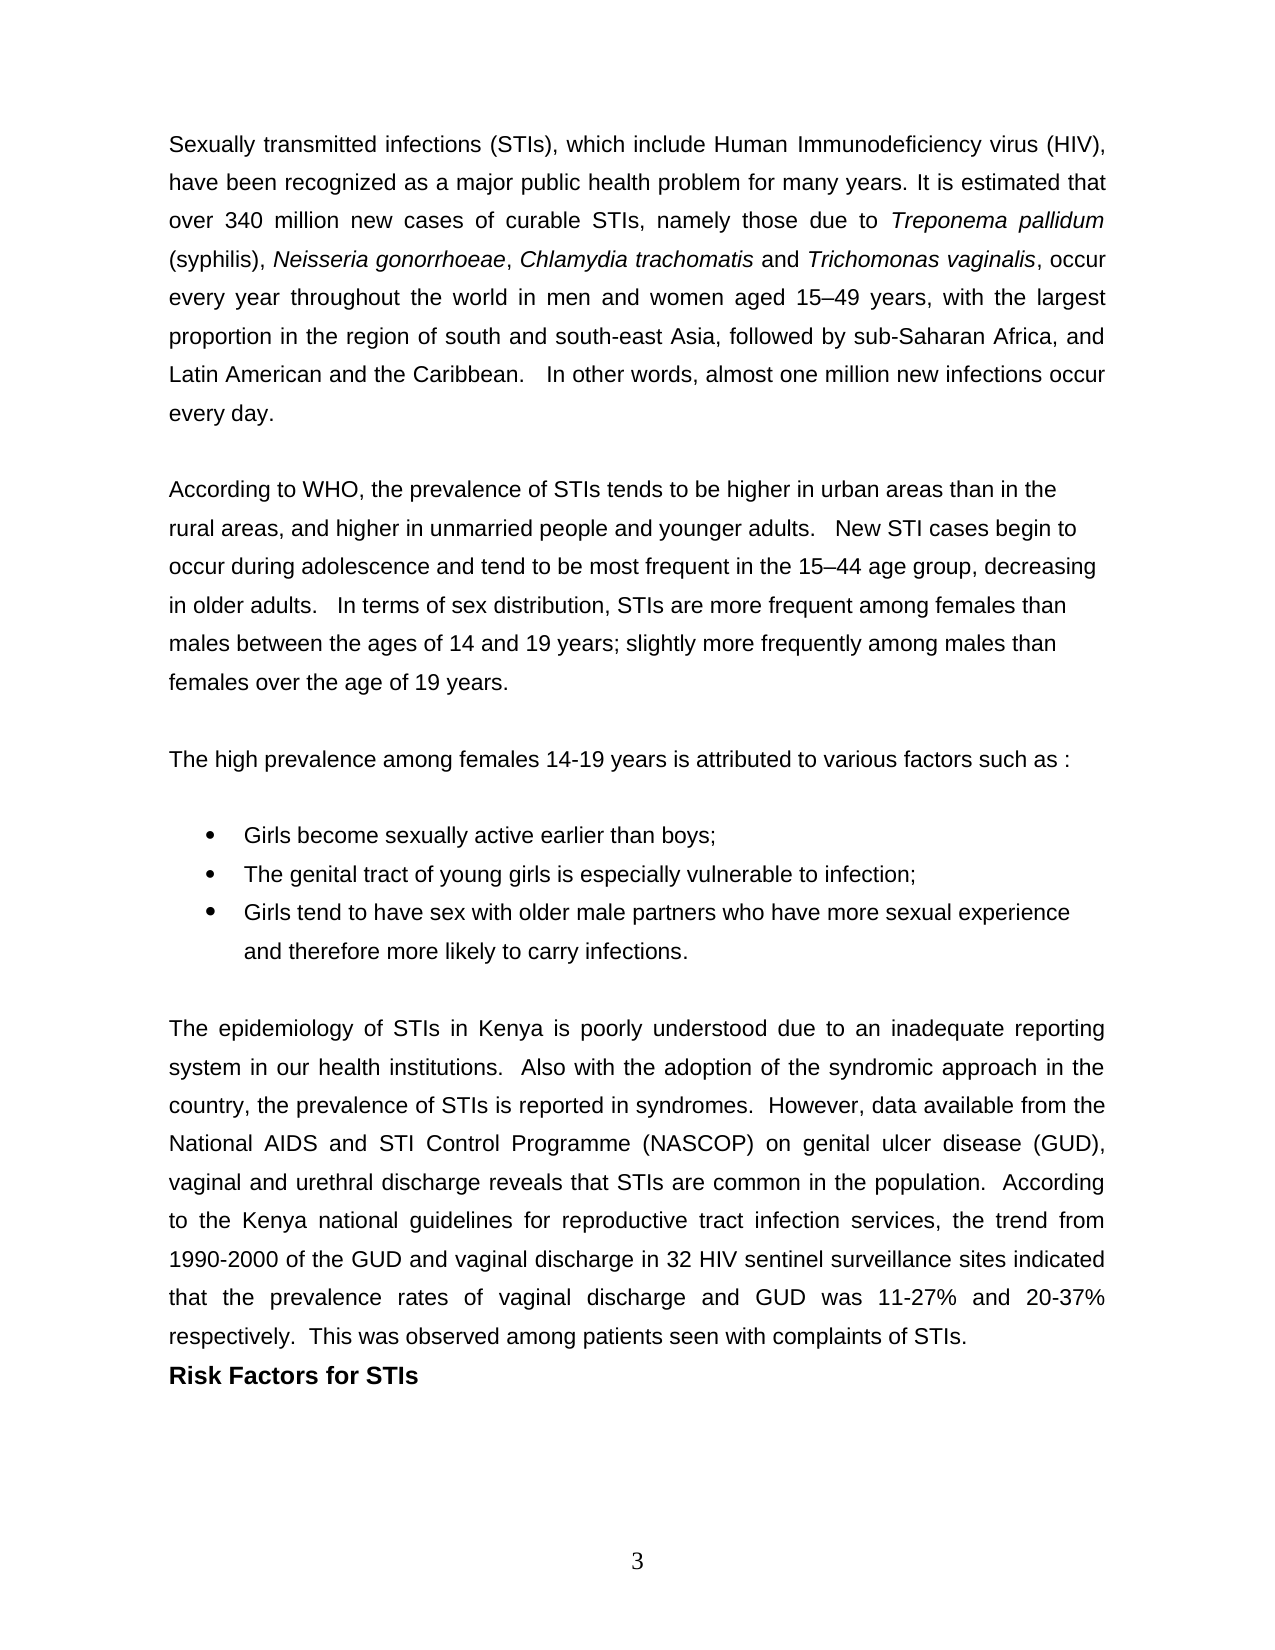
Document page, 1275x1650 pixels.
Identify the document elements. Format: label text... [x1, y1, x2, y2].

text According to WHO, the prevalence of STIs tends to be higher in urban areas than in the rural areas, and higher in unmarried people and younger adults. New STI cases begin to occur during adolescence and tend to be most frequent in the 15–44 age group, decreasing in older adults. In terms of sex distribution, STIs are more frequent among females than males between the ages of 14 and 19 years; slightly more frequently among males than females over the age of 19 years. [169, 477, 1106, 695]
list Girls tend to have sex with older male partners who have more sexual experience and therefore more likely to carry infections. [206, 900, 1106, 964]
text The epidemiology of STIs in Kenya is poorly understood due to an inadequate reporting system in our health institutions. Also with the adoption of the syndromic approach in the country, the prevalence of STIs is reported in syndromes. However, data available from the National AIDS and STI Control Programme (NASCOP) on genital ulcer disease (GUD), vaginal and urethral discharge reveals that STIs are common in the population. According to the Kenya national guidelines for reproductive tract infection services, the trend from 1990-2000 of the GUD and vaginal discharge in 32 HIV sentinel surveillance sites indicated that the prevalence rates of vaginal discharge and GUD was 11-27% and 20-37% respectively. This was observed among patients seen with complaints of STIs. [169, 1016, 1106, 1349]
list The genital tract of young girls is especially vulnerable to infection; [206, 862, 1106, 887]
subtitle Risk Factors for STIs [169, 1362, 1106, 1390]
list Girls become sexually active earlier than boys; [206, 823, 1106, 849]
text The high prevalence among females 14-19 years is attributed to various factors such as : [169, 746, 1106, 772]
text Sexually transmitted infections (STIs), which include Human Immunodeficiency virus (HIV), have been recognized as a major public health problem for many years. It is estimated that over 340 million new cases of curable STIs, namely those due to Treponema pallidum (syphilis), Neisseria gonorrhoeae, Chlamydia trachomatis and Trichomonas vaginalis, occur every year throughout the world in men and women aged 15–49 years, with the largest proportion in the region of south and south-east Asia, followed by sub-Saharan Africa, and Latin American and the Caribbean. In other words, almost one million new infections occur every day. [169, 131, 1106, 426]
